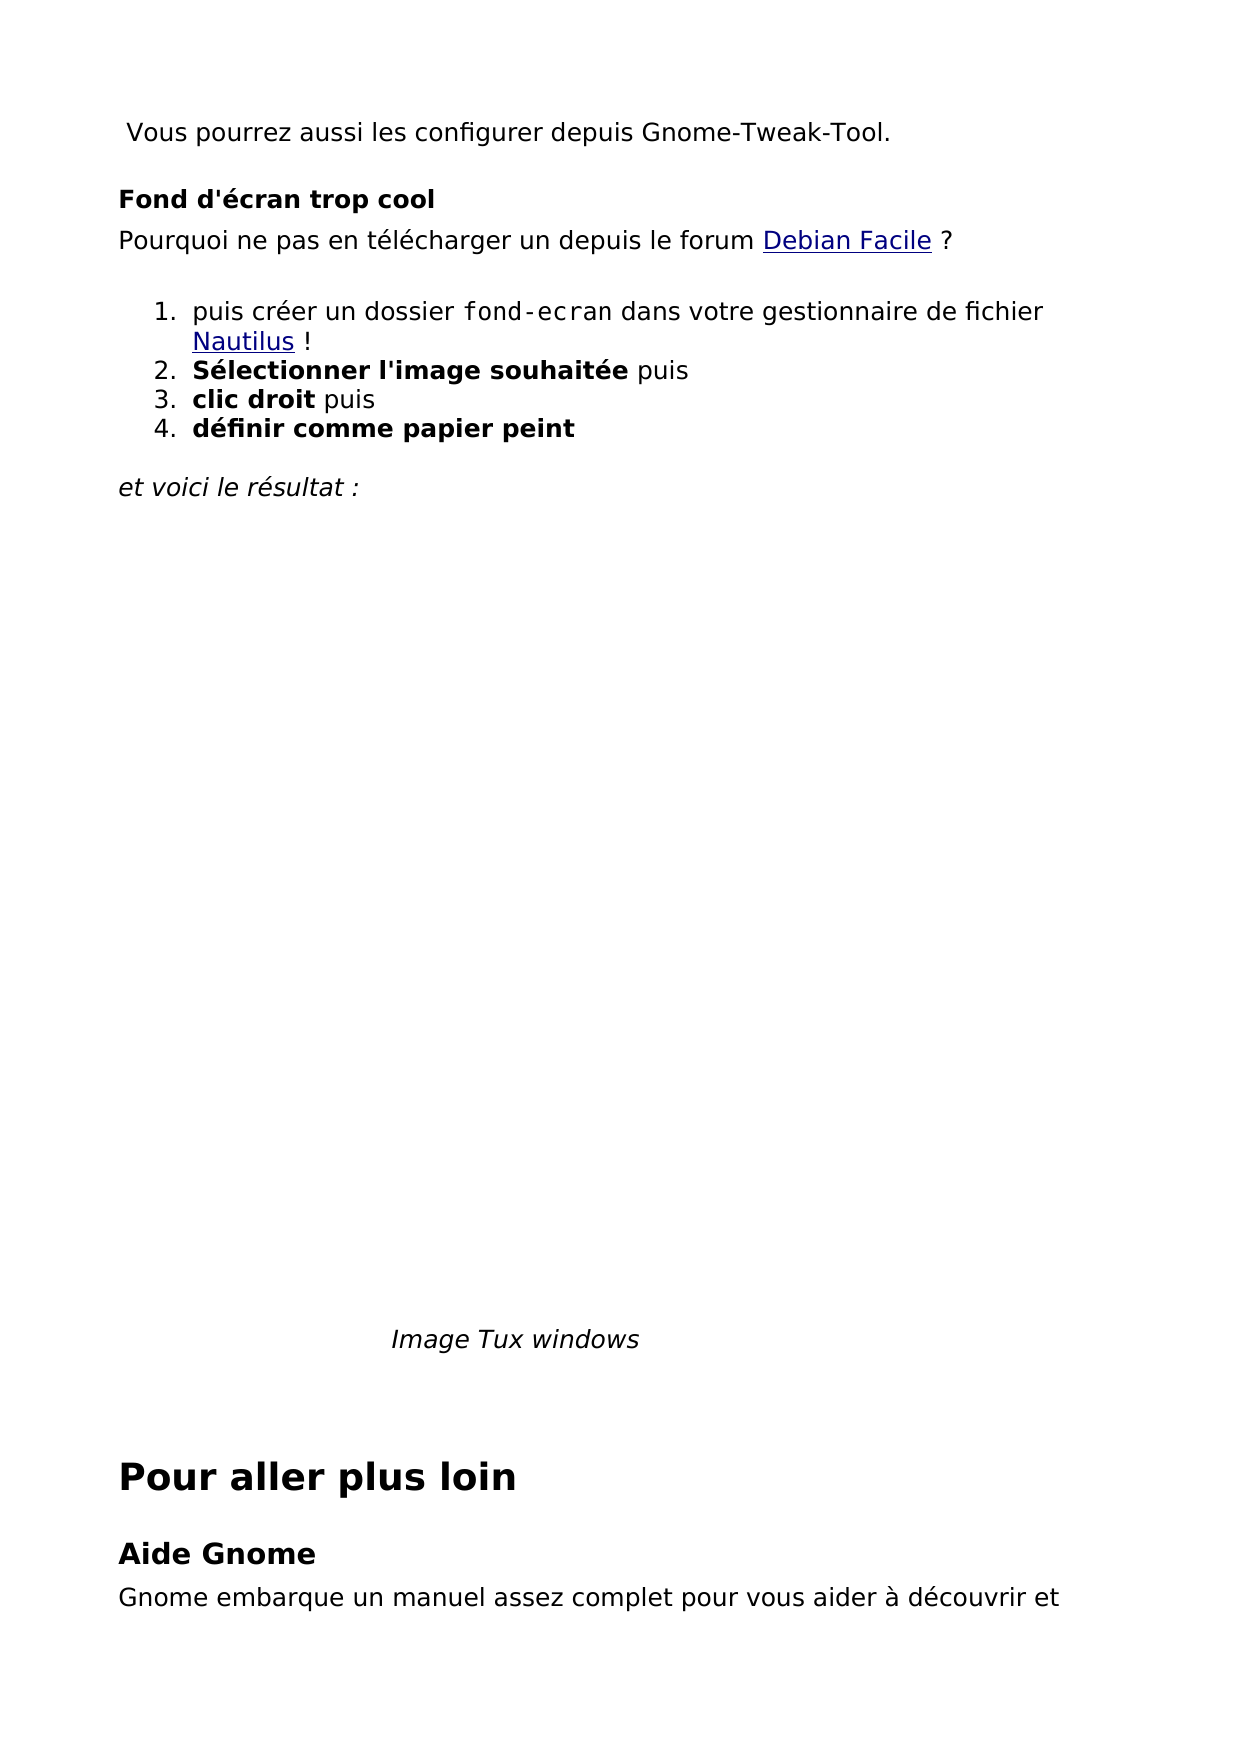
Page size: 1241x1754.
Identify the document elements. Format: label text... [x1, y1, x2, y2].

list Sélectionner l'image souhaitée puis [177, 356, 1122, 385]
subtitle Aide Gnome [118, 1537, 1122, 1571]
text Gnome embarque un manuel assez complet pour vous aider à découvrir et [118, 1583, 1122, 1613]
text et voici le résultat : [118, 473, 1122, 1418]
list puis créer un dossier fond-ecran dans votre gestionnaire de fichier Nautilus ! [177, 298, 1122, 356]
list clic droit puis [177, 385, 1122, 414]
text Vous pourrez aussi les configurer depuis Gnome-Tweak-Tool. [118, 118, 1122, 147]
subtitle Fond d'écran trop cool [118, 185, 1122, 214]
list définir comme papier peint [177, 414, 1122, 443]
text Pourquoi ne pas en télécharger un depuis le forum Debian Facile ? [118, 226, 1122, 256]
subtitle Pour aller plus loin [118, 1456, 1122, 1499]
text Image Tux windows [126, 544, 907, 1354]
